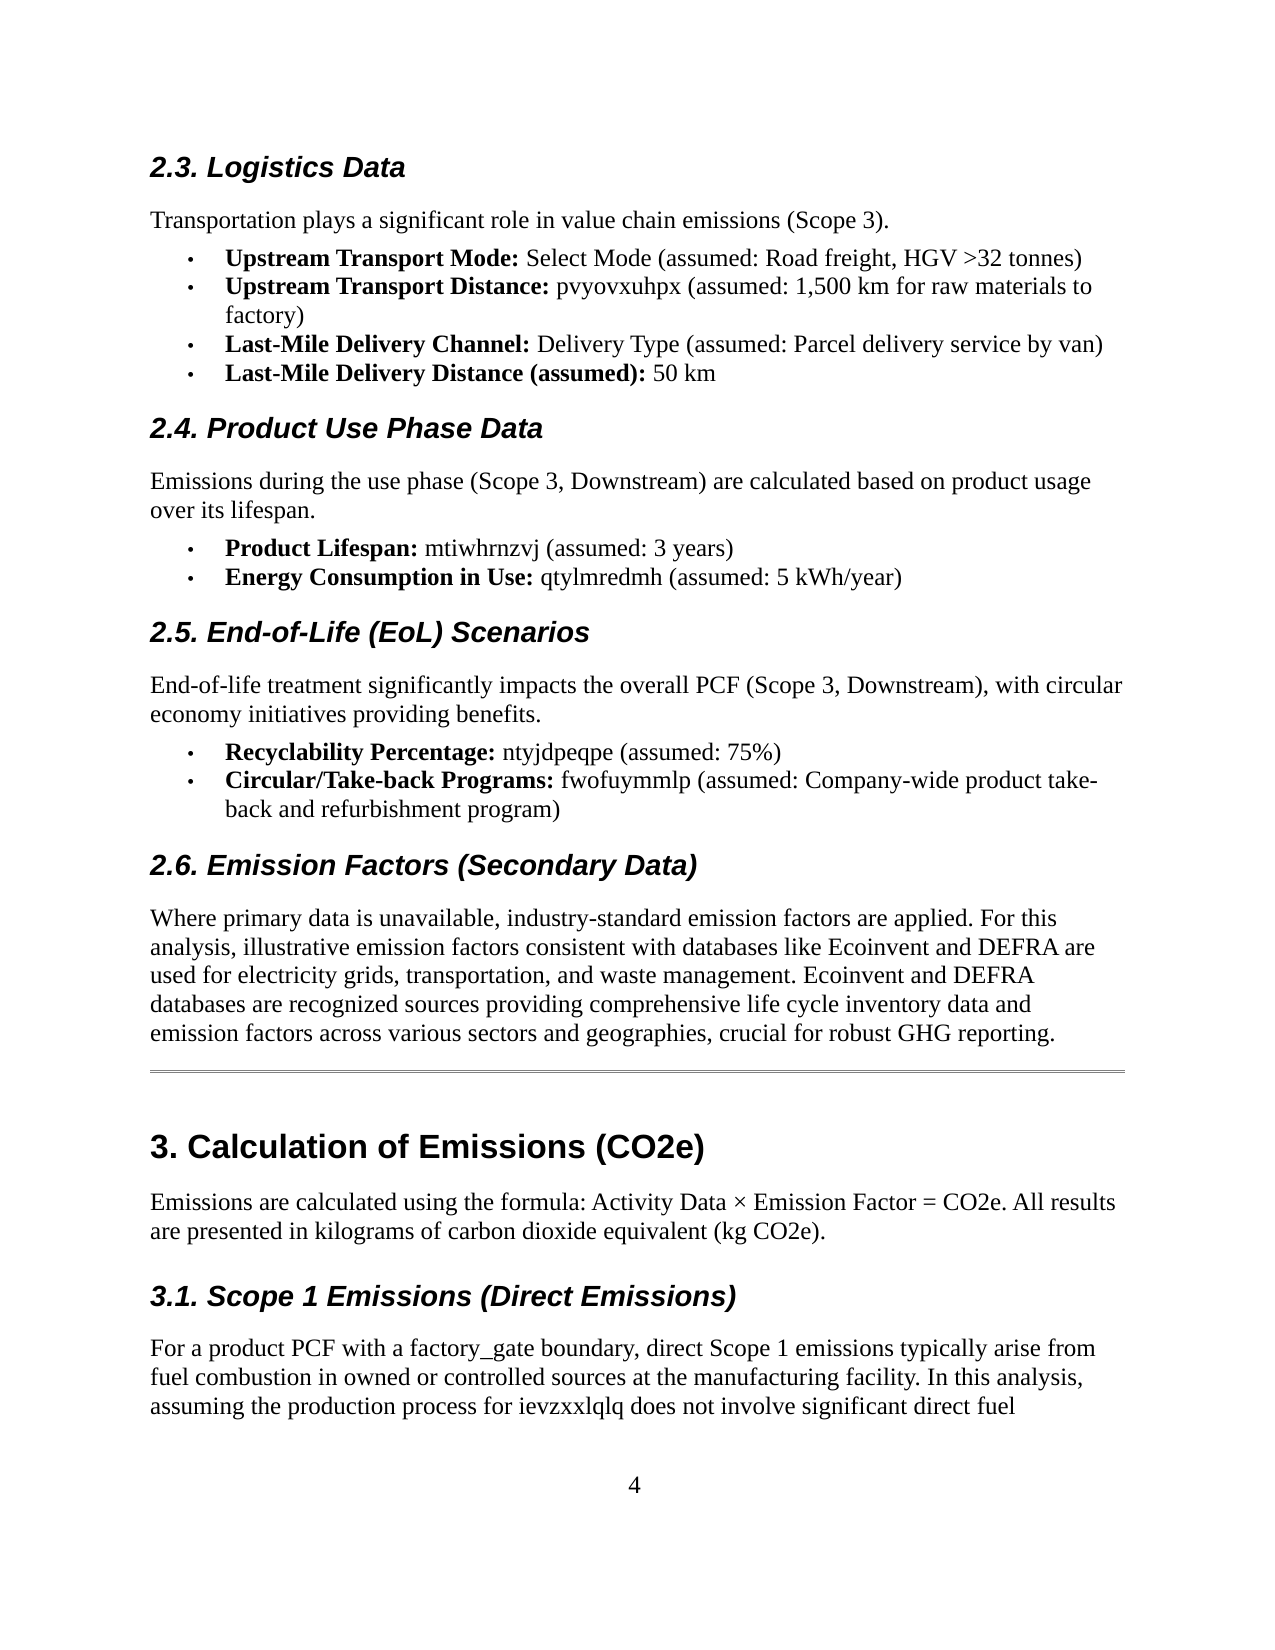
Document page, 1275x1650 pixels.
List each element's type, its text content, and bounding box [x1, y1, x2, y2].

list Last-Mile Delivery Channel: Delivery Type (assumed: Parcel delivery service by van) [187, 329, 1125, 358]
subtitle 2.3. Logistics Data [150, 150, 1125, 183]
subtitle 2.5. End-of-Life (EoL) Scenarios [150, 615, 1125, 649]
text Emissions are calculated using the formula: Activity Data × Emission Factor = CO2e. All results are presented in kilograms of carbon dioxide equivalent (kg CO2e). [150, 1187, 1125, 1244]
subtitle 3.1. Scope 1 Emissions (Direct Emissions) [150, 1278, 1125, 1312]
list Product Lifespan: mtiwhrnzvj (assumed: 3 years) [187, 533, 1125, 562]
text End-of-life treatment significantly impacts the overall PCF (Scope 3, Downstream), with circular economy initiatives providing benefits. [150, 670, 1125, 728]
list Circular/Take-back Programs: fwofuymmlp (assumed: Company-wide product take-back and refurbishment program) [187, 766, 1125, 823]
list Last-Mile Delivery Distance (assumed): 50 km [187, 358, 1125, 386]
subtitle 2.6. Emission Factors (Secondary Data) [150, 848, 1125, 882]
text Transportation plays a significant role in value chain emissions (Scope 3). [150, 205, 1125, 234]
text Where primary data is unavailable, industry-standard emission factors are applied. For this analysis, illustrative emission factors consistent with databases like Ecoinvent and DEFRA are used for electricity grids, transportation, and waste management. Ecoinvent and DEFRA databases are recognized sources providing comprehensive life cycle inventory data and emission factors across various sectors and geographies, crucial for robust GHG reporting. [150, 903, 1125, 1047]
list Upstream Transport Mode: Select Mode (assumed: Road freight, HGV >32 tonnes) [187, 243, 1125, 271]
subtitle 2.4. Product Use Phase Data [150, 411, 1125, 445]
subtitle 3. Calculation of Emissions (CO2e) [150, 1127, 1125, 1166]
list Energy Consumption in Use: qtylmredmh (assumed: 5 kWh/year) [187, 562, 1125, 590]
list Upstream Transport Distance: pvyovxuhpx (assumed: 1,500 km for raw materials to factory) [187, 271, 1125, 329]
text Emissions during the use phase (Scope 3, Downstream) are calculated based on product usage over its lifespan. [150, 466, 1125, 524]
text For a product PCF with a factory_gate boundary, direct Scope 1 emissions typically arise from fuel combustion in owned or controlled sources at the manufacturing facility. In this analysis, assuming the production process for ievzxxlqlq does not involve significant direct fuel [150, 1333, 1125, 1420]
list Recyclability Percentage: ntyjdpeqpe (assumed: 75%) [187, 737, 1125, 766]
